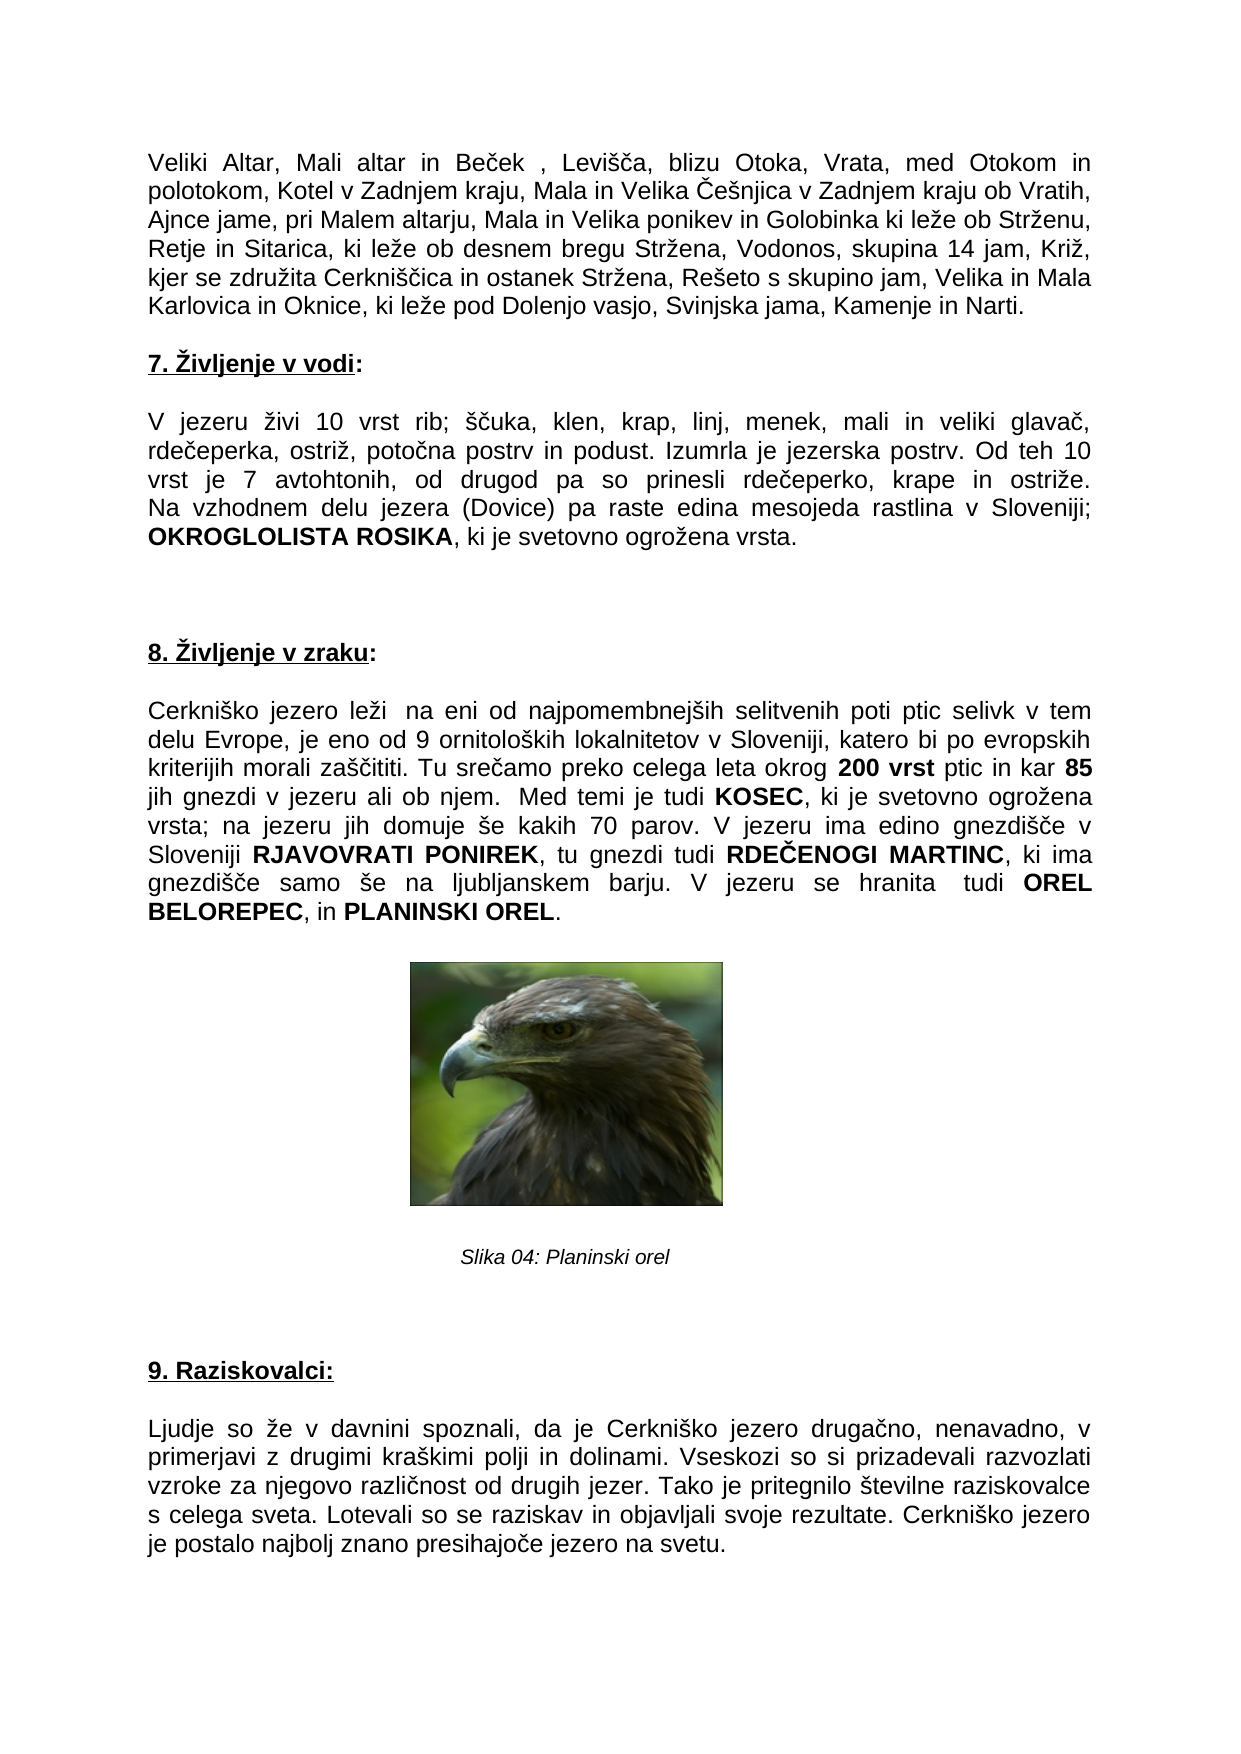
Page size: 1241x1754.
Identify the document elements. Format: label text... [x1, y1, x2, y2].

text Cerkniško jezero leži na eni od najpomembnejših selitvenih poti ptic selivk v tem delu Evrope, je eno od 9 ornitoloških lokalnitetov v Sloveniji, katero bi po evropskih kriterijih morali zaščititi. Tu srečamo preko celega leta okrog 200 vrst ptic in kar 85 jih gnezdi v jezeru ali ob njem. Med temi je tudi KOSEC, ki je svetovno ogrožena vrsta; na jezeru jih domuje še kakih 70 parov. V jezeru ima edino gnezdišče v Sloveniji RJAVOVRATI PONIREK, tu gnezdi tudi RDEČENOGI MARTINC, ki ima gnezdišče samo še na ljubljanskem barju. V jezeru se hranita tudi OREL BELOREPEC, in PLANINSKI OREL. [148, 696, 1093, 926]
text 9. Raziskovalci: [148, 1356, 1093, 1384]
text V jezeru živi 10 vrst rib; ščuka, klen, krap, linj, menek, mali in veliki glavač, rdečeperka, ostriž, potočna postrv in podust. Izumrla je jezerska postrv. Od teh 10 vrst je 7 avtohtonih, od drugod pa so prinesli rdečeperko, krape in ostriže. Na vzhodnem delu jezera (Dovice) pa raste edina mesojeda rastlina v Sloveniji; OKROGLOLISTA ROSIKA, ki je svetovno ogrožena vrsta. [148, 407, 1093, 551]
text 7. Življenje v vodi: [148, 349, 1093, 378]
picture [410, 962, 723, 1206]
text Ljudje so že v davnini spoznali, da je Cerkniško jezero drugačno, nenavadno, v primerjavi z drugimi kraškimi polji in dolinami. Vseskozi so si prizadevali razvozlati vzroke za njegovo različnost od drugih jezer. Tako je pritegnilo številne raziskovalce s celega sveta. Lotevali so se raziskav in objavljali svoje rezultate. Cerkniško jezero je postalo najbolj znano presihajoče jezero na svetu. [148, 1414, 1093, 1557]
text 8. Življenje v zraku: [148, 638, 1093, 667]
text Slika 04: Planinski orel [148, 1245, 1093, 1269]
text Veliki Altar, Mali altar in Beček , Levišča, blizu Otoka, Vrata, med Otokom in polotokom, Kotel v Zadnjem kraju, Mala in Velika Češnjica v Zadnjem kraju ob Vratih, Ajnce jame, pri Malem altarju, Mala in Velika ponikev in Golobinka ki leže ob Strženu, Retje in Sitarica, ki leže ob desnem bregu Stržena, Vodonos, skupina 14 jam, Križ, kjer se združita Cerkniščica in ostanek Stržena, Rešeto s skupino jam, Velika in Mala Karlovica in Oknice, ki leže pod Dolenjo vasjo, Svinjska jama, Kamenje in Narti. [148, 148, 1093, 320]
